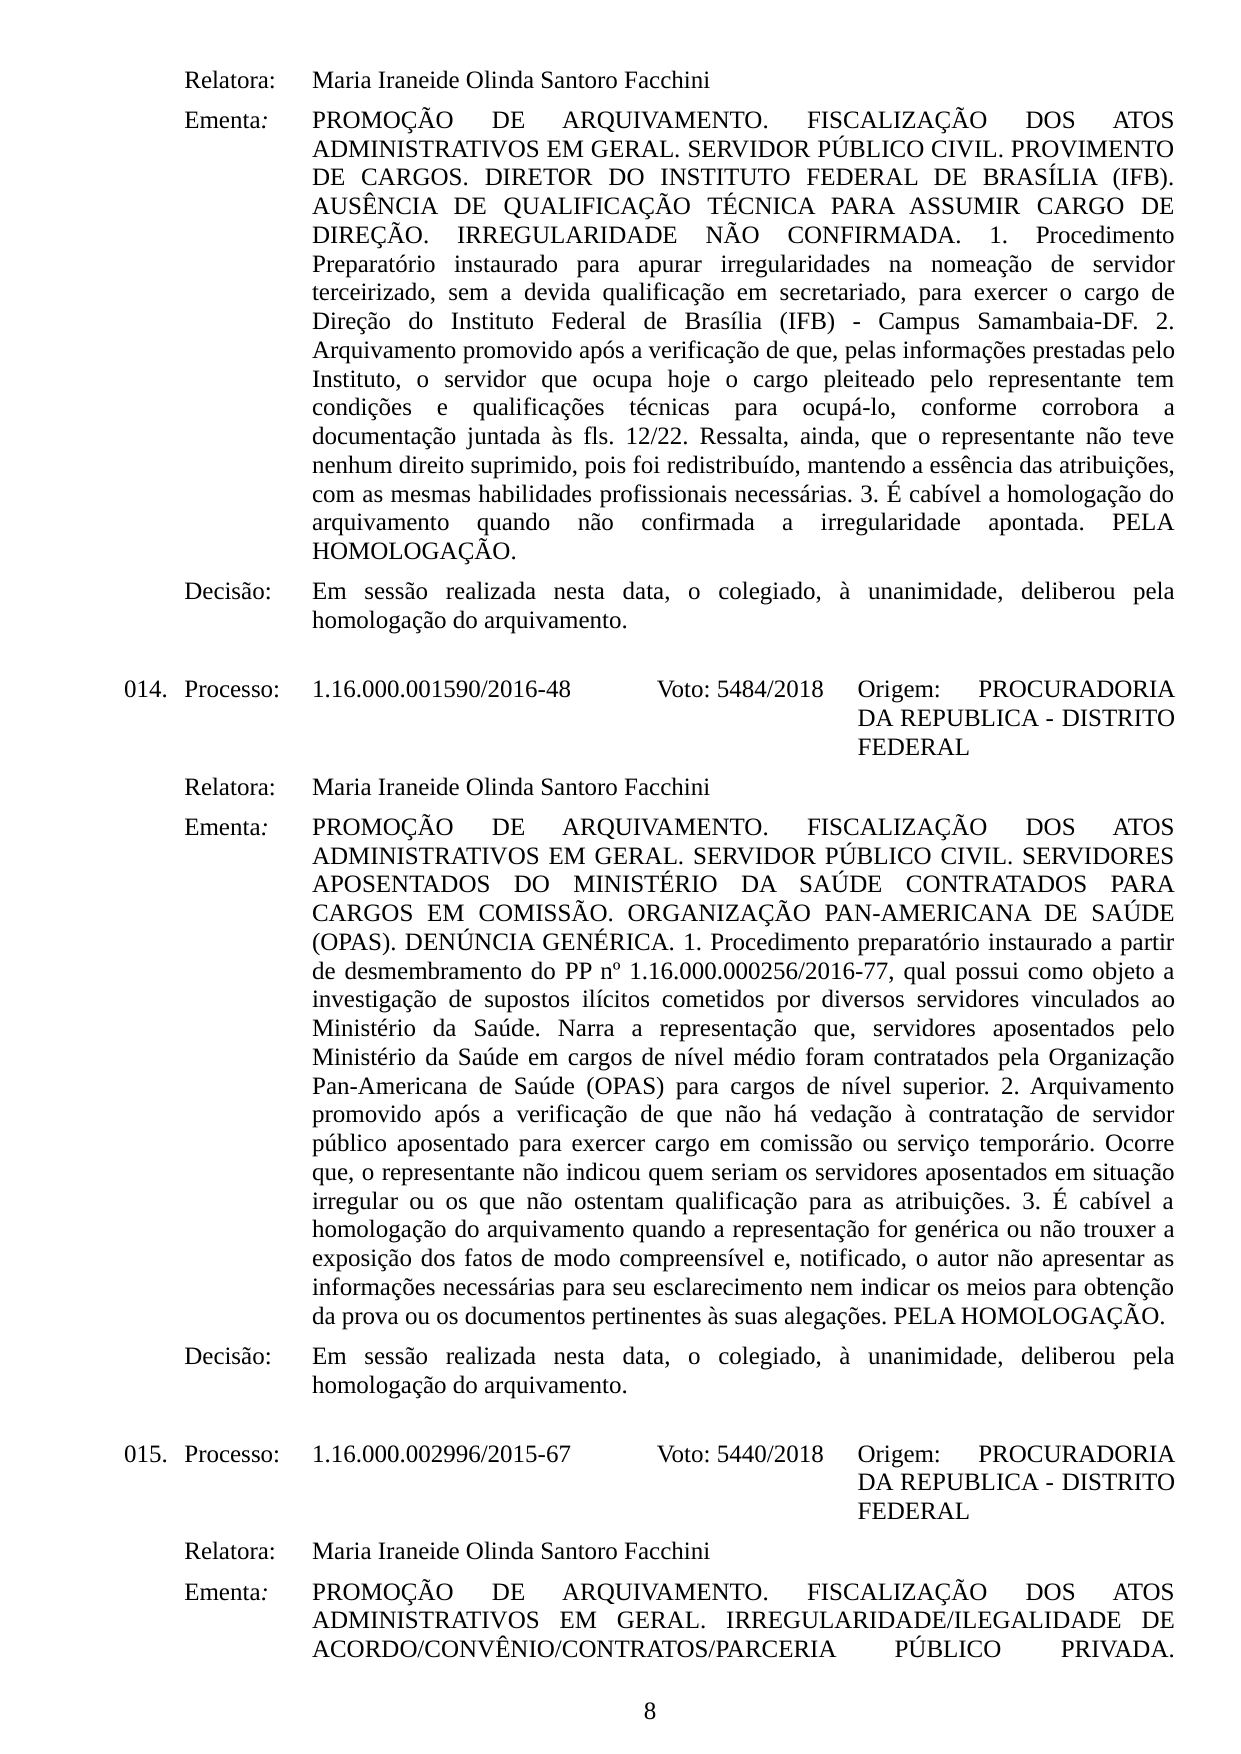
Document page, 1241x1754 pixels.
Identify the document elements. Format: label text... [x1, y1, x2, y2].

table_cell [118, 571, 178, 640]
table_cell [118, 59, 178, 99]
table_cell Maria Iraneide Olinda Santoro Facchini [306, 766, 1181, 806]
table_cell [118, 766, 178, 806]
table_cell [118, 1335, 178, 1404]
table_cell PROMOÇÃO DE ARQUIVAMENTO. FISCALIZAÇÃO DOS ATOS ADMINISTRATIVOS EM GERAL. IRREGULARIDADE/ILEGALIDADE DE ACORDO/CONVÊNIO/CONTRATOS/PARCERIA PÚBLICO PRIVADA. [306, 1571, 1181, 1669]
table_cell [118, 1571, 178, 1669]
table_cell Decisão: [178, 1335, 306, 1404]
table_header Origem: PROCURADORIA DA REPUBLICA - DISTRITO FEDERAL [852, 1433, 1181, 1531]
table_header Processo: [178, 1433, 306, 1531]
table_cell Relatora: [178, 766, 306, 806]
table_cell [118, 99, 178, 571]
table_cell Ementa: [178, 1571, 306, 1669]
table_header Voto: 5484/2018 [651, 669, 852, 766]
table_cell Ementa: [178, 99, 306, 571]
table_header 014. [118, 669, 178, 766]
table_header Processo: [178, 669, 306, 766]
table_cell Maria Iraneide Olinda Santoro Facchini [306, 1531, 1181, 1571]
table_cell Maria Iraneide Olinda Santoro Facchini [306, 59, 1181, 99]
table_header 1.16.000.001590/2016-48 [306, 669, 651, 766]
table_header Voto: 5440/2018 [651, 1433, 852, 1531]
table_cell [118, 1531, 178, 1571]
table_header 015. [118, 1433, 178, 1531]
table_cell [118, 806, 178, 1335]
table_cell Decisão: [178, 571, 306, 640]
table_cell PROMOÇÃO DE ARQUIVAMENTO. FISCALIZAÇÃO DOS ATOS ADMINISTRATIVOS EM GERAL. SERVIDOR PÚBLICO CIVIL. SERVIDORES APOSENTADOS DO MINISTÉRIO DA SAÚDE CONTRATADOS PARA CARGOS EM COMISSÃO. ORGANIZAÇÃO PAN-AMERICANA DE SAÚDE (OPAS). DENÚNCIA GENÉRICA. 1. Procedimento preparatório instaurado a partir de desmembramento do PP nº 1.16.000.000256/2016-77, qual possui como objeto a investigação de supostos ilícitos cometidos por diversos servidores vinculados ao Ministério da Saúde. Narra a representação que, servidores aposentados pelo Ministério da Saúde em cargos de nível médio foram contratados pela Organização Pan-Americana de Saúde (OPAS) para cargos de nível superior. 2. Arquivamento promovido após a verificação de que não há vedação à contratação de servidor público aposentado para exercer cargo em comissão ou serviço temporário. Ocorre que, o representante não indicou quem seriam os servidores aposentados em situação irregular ou os que não ostentam qualificação para as atribuições. 3. É cabível a homologação do arquivamento quando a representação for genérica ou não trouxer a exposição dos fatos de modo compreensível e, notificado, o autor não apresentar as informações necessárias para seu esclarecimento nem indicar os meios para obtenção da prova ou os documentos pertinentes às suas alegações. PELA HOMOLOGAÇÃO. [306, 806, 1181, 1335]
table_cell Em sessão realizada nesta data, o colegiado, à unanimidade, deliberou pela homologação do arquivamento. [306, 571, 1181, 640]
table_header 1.16.000.002996/2015-67 [306, 1433, 651, 1531]
table_cell PROMOÇÃO DE ARQUIVAMENTO. FISCALIZAÇÃO DOS ATOS ADMINISTRATIVOS EM GERAL. SERVIDOR PÚBLICO CIVIL. PROVIMENTO DE CARGOS. DIRETOR DO INSTITUTO FEDERAL DE BRASÍLIA (IFB). AUSÊNCIA DE QUALIFICAÇÃO TÉCNICA PARA ASSUMIR CARGO DE DIREÇÃO. IRREGULARIDADE NÃO CONFIRMADA. 1. Procedimento Preparatório instaurado para apurar irregularidades na nomeação de servidor terceirizado, sem a devida qualificação em secretariado, para exercer o cargo de Direção do Instituto Federal de Brasília (IFB) - Campus Samambaia-DF. 2. Arquivamento promovido após a verificação de que, pelas informações prestadas pelo Instituto, o servidor que ocupa hoje o cargo pleiteado pelo representante tem condições e qualificações técnicas para ocupá-lo, conforme corrobora a documentação juntada às fls. 12/22. Ressalta, ainda, que o representante não teve nenhum direito suprimido, pois foi redistribuído, mantendo a essência das atribuições, com as mesmas habilidades profissionais necessárias. 3. É cabível a homologação do arquivamento quando não confirmada a irregularidade apontada. PELA HOMOLOGAÇÃO. [306, 99, 1181, 571]
table_cell Relatora: [178, 59, 306, 99]
table_header Origem: PROCURADORIA DA REPUBLICA - DISTRITO FEDERAL [852, 669, 1181, 766]
table_cell Ementa: [178, 806, 306, 1335]
table_cell Relatora: [178, 1531, 306, 1571]
table_cell Em sessão realizada nesta data, o colegiado, à unanimidade, deliberou pela homologação do arquivamento. [306, 1335, 1181, 1404]
